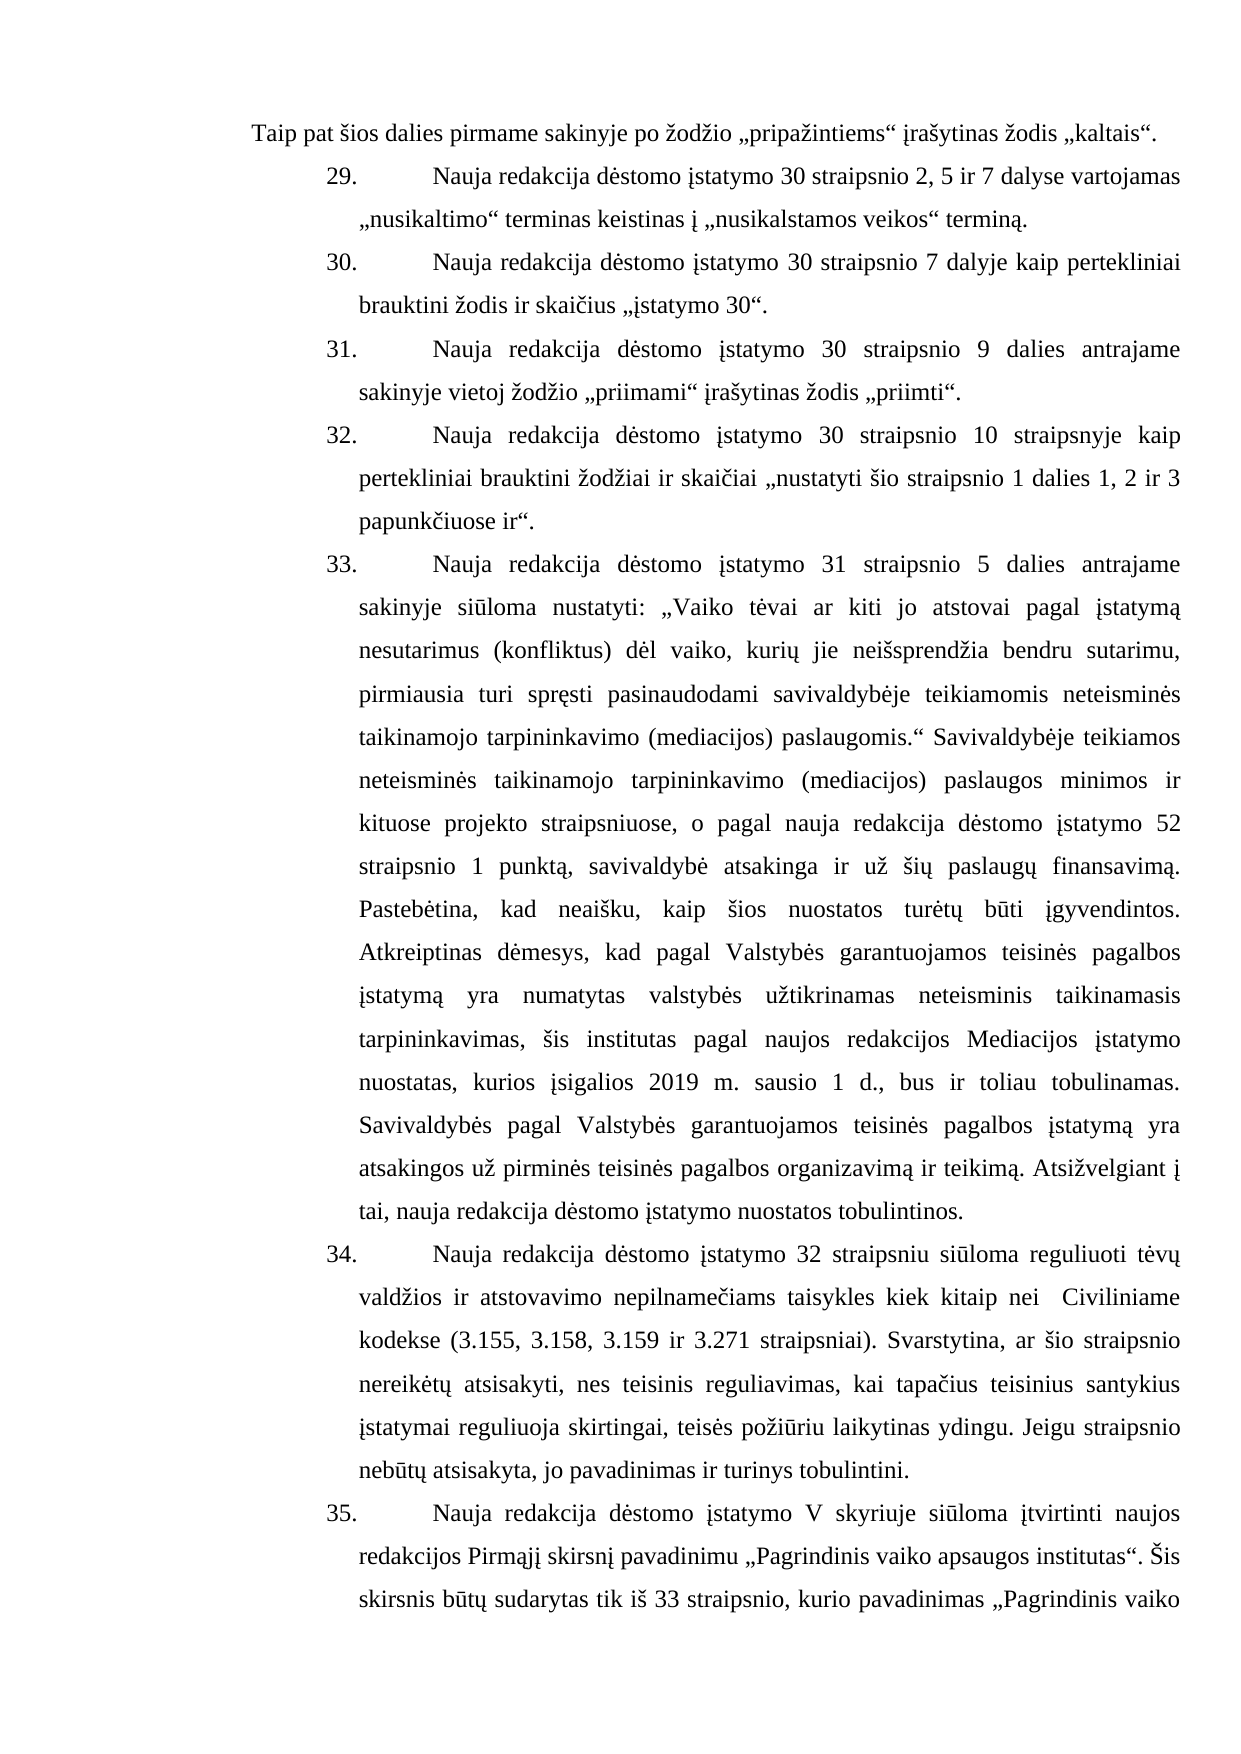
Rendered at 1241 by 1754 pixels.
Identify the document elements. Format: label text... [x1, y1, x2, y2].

text Taip pat šios dalies pirmame sakinyje po žodžio „pripažintiems“ įrašytinas žodis „kaltais“. [177, 118, 1181, 147]
list Nauja redakcija dėstomo įstatymo 30 straipsnio 7 dalyje kaip pertekliniai brauktini žodis ir skaičius „įstatymo 30“. [252, 247, 1181, 319]
list Nauja redakcija dėstomo įstatymo V skyriuje siūloma įtvirtinti naujos redakcijos Pirmąjį skirsnį pavadinimu „Pagrindinis vaiko apsaugos institutas“. Šis skirsnis būtų sudarytas tik iš 33 straipsnio, kurio pavadinimas „Pagrindinis vaiko [252, 1498, 1181, 1613]
list Nauja redakcija dėstomo įstatymo 30 straipsnio 10 straipsnyje kaip pertekliniai brauktini žodžiai ir skaičiai „nustatyti šio straipsnio 1 dalies 1, 2 ir 3 papunkčiuose ir“. [252, 420, 1181, 535]
list Nauja redakcija dėstomo įstatymo 32 straipsniu siūloma reguliuoti tėvų valdžios ir atstovavimo nepilnamečiams taisykles kiek kitaip nei Civiliniame kodekse (3.155, 3.158, 3.159 ir 3.271 straipsniai). Svarstytina, ar šio straipsnio nereikėtų atsisakyti, nes teisinis reguliavimas, kai tapačius teisinius santykius įstatymai reguliuoja skirtingai, teisės požiūriu laikytinas ydingu. Jeigu straipsnio nebūtų atsisakyta, jo pavadinimas ir turinys tobulintini. [252, 1239, 1181, 1484]
list Nauja redakcija dėstomo įstatymo 30 straipsnio 2, 5 ir 7 dalyse vartojamas „nusikaltimo“ terminas keistinas į „nusikalstamos veikos“ terminą. [252, 161, 1181, 233]
list Nauja redakcija dėstomo įstatymo 31 straipsnio 5 dalies antrajame sakinyje siūloma nustatyti: „Vaiko tėvai ar kiti jo atstovai pagal įstatymą nesutarimus (konfliktus) dėl vaiko, kurių jie neišsprendžia bendru sutarimu, pirmiausia turi spręsti pasinaudodami savivaldybėje teikiamomis neteisminės taikinamojo tarpininkavimo (mediacijos) paslaugomis.“ Savivaldybėje teikiamos neteisminės taikinamojo tarpininkavimo (mediacijos) paslaugos minimos ir kituose projekto straipsniuose, o pagal nauja redakcija dėstomo įstatymo 52 straipsnio 1 punktą, savivaldybė atsakinga ir už šių paslaugų finansavimą. Pastebėtina, kad neaišku, kaip šios nuostatos turėtų būti įgyvendintos. Atkreiptinas dėmesys, kad pagal Valstybės garantuojamos teisinės pagalbos įstatymą yra numatytas valstybės užtikrinamas neteisminis taikinamasis tarpininkavimas, šis institutas pagal naujos redakcijos Mediacijos įstatymo nuostatas, kurios įsigalios 2019 m. sausio 1 d., bus ir toliau tobulinamas. Savivaldybės pagal Valstybės garantuojamos teisinės pagalbos įstatymą yra atsakingos už pirminės teisinės pagalbos organizavimą ir teikimą. Atsižvelgiant į tai, nauja redakcija dėstomo įstatymo nuostatos tobulintinos. [252, 549, 1181, 1225]
list Nauja redakcija dėstomo įstatymo 30 straipsnio 9 dalies antrajame sakinyje vietoj žodžio „priimami“ įrašytinas žodis „priimti“. [252, 334, 1181, 406]
